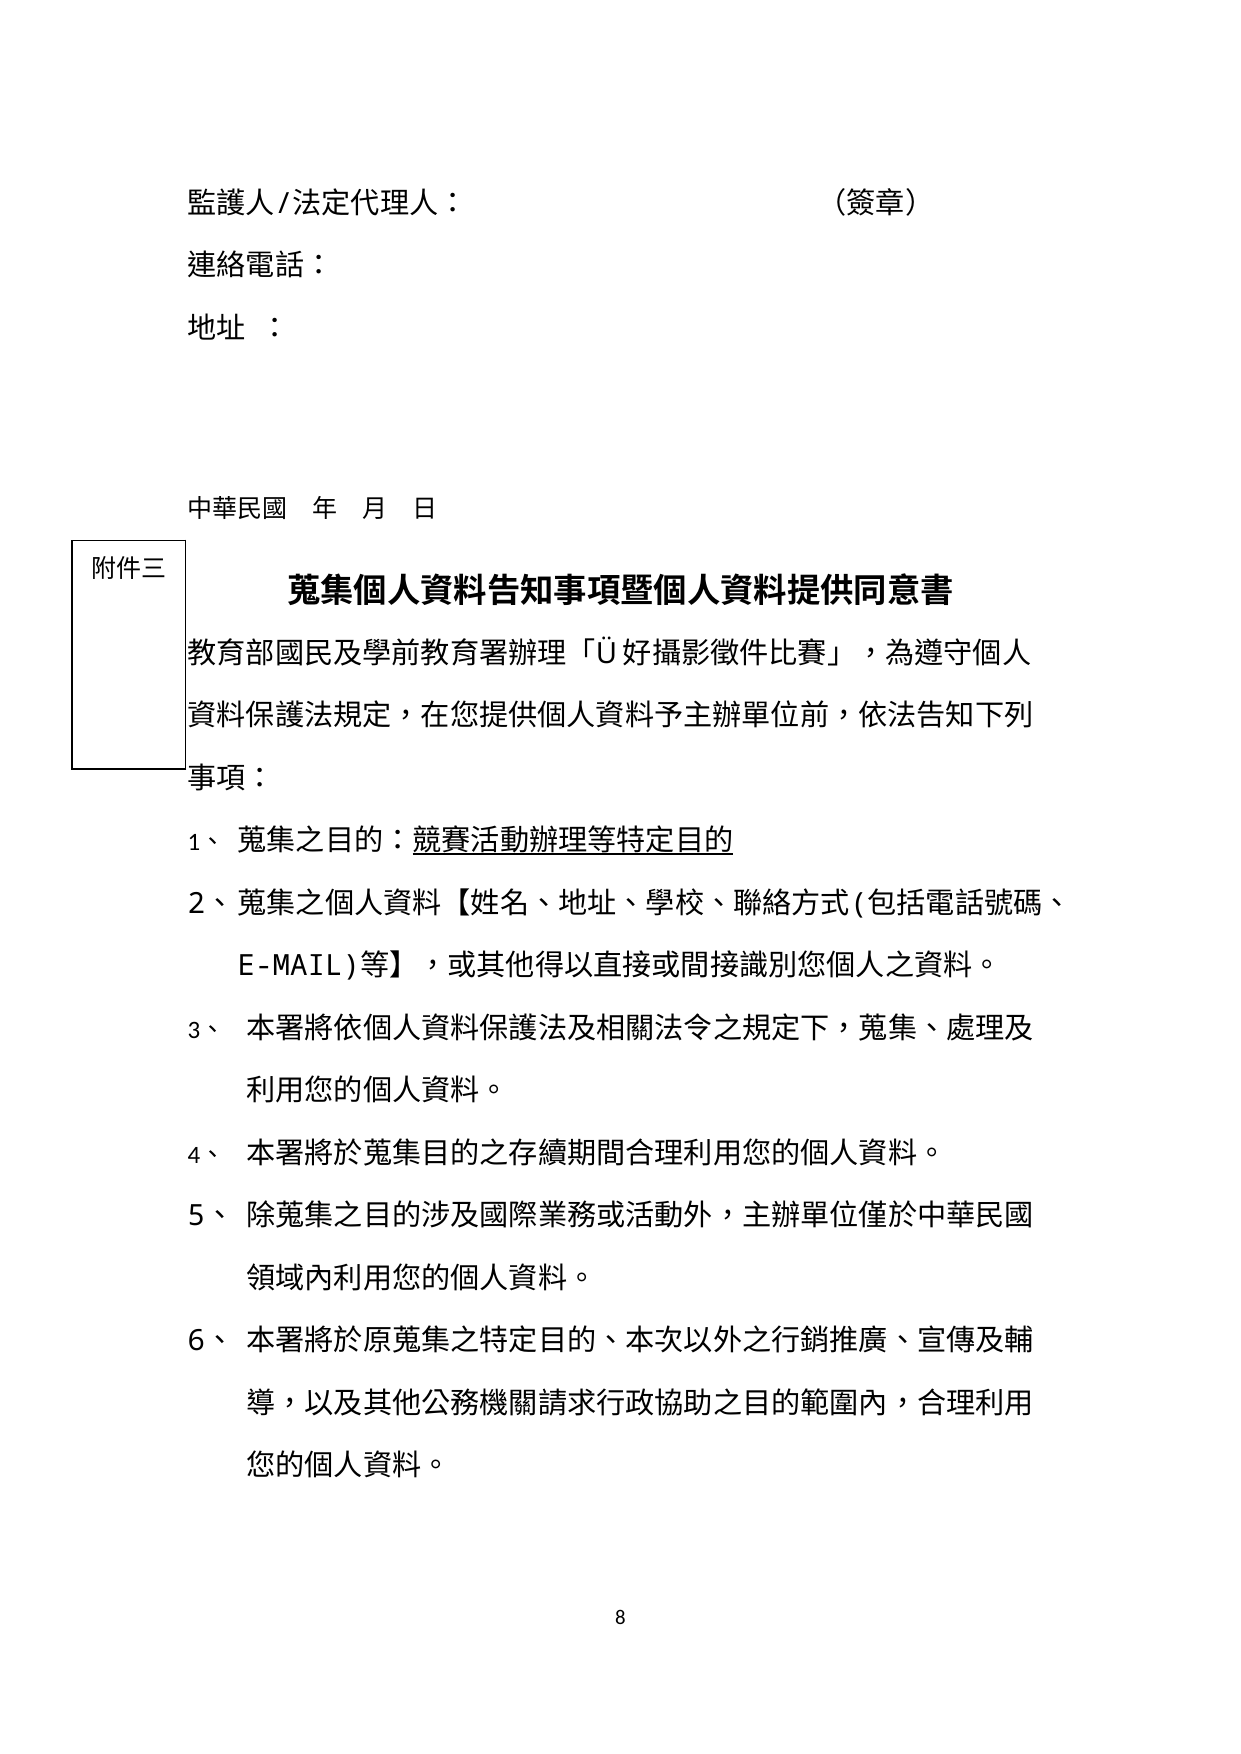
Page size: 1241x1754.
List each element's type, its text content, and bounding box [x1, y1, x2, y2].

text 連絡電話： [187, 221, 1053, 284]
list 蒐集之個人資料【姓名、地址、學校、聯絡方式(包括電話號碼、E-MAIL)等】，或其他得以直接或間接識別您個人之資料。 [187, 859, 1053, 984]
text 中華民國 年 月 日 [187, 465, 1053, 527]
list 本署將於蒐集目的之存續期間合理利用您的個人資料。 [187, 1109, 1053, 1171]
text 蒐集個人資料告知事項暨個人資料提供同意書 [187, 546, 1053, 609]
text 教育部國民及學前教育署辦理「Ü好攝影徵件比賽」，為遵守個人資料保護法規定，在您提供個人資料予主辦單位前，依法告知下列事項： [187, 609, 1053, 796]
list 本署將依個人資料保護法及相關法令之規定下，蒐集、處理及利用您的個人資料。 [187, 984, 1053, 1109]
list 本署將於原蒐集之特定目的、本次以外之行銷推廣、宣傳及輔導，以及其他公務機關請求行政協助之目的範圍內，合理利用您的個人資料。 [187, 1296, 1053, 1484]
list 蒐集之目的：競賽活動辦理等特定目的 [187, 796, 1053, 859]
list 除蒐集之目的涉及國際業務或活動外，主辦單位僅於中華民國領域內利用您的個人資料。 [187, 1171, 1053, 1296]
text [73, 541, 185, 768]
text 地址 ： [187, 284, 1053, 346]
text 附件三 [87, 549, 170, 585]
text 監護人/法定代理人： （簽章） [187, 159, 1053, 221]
